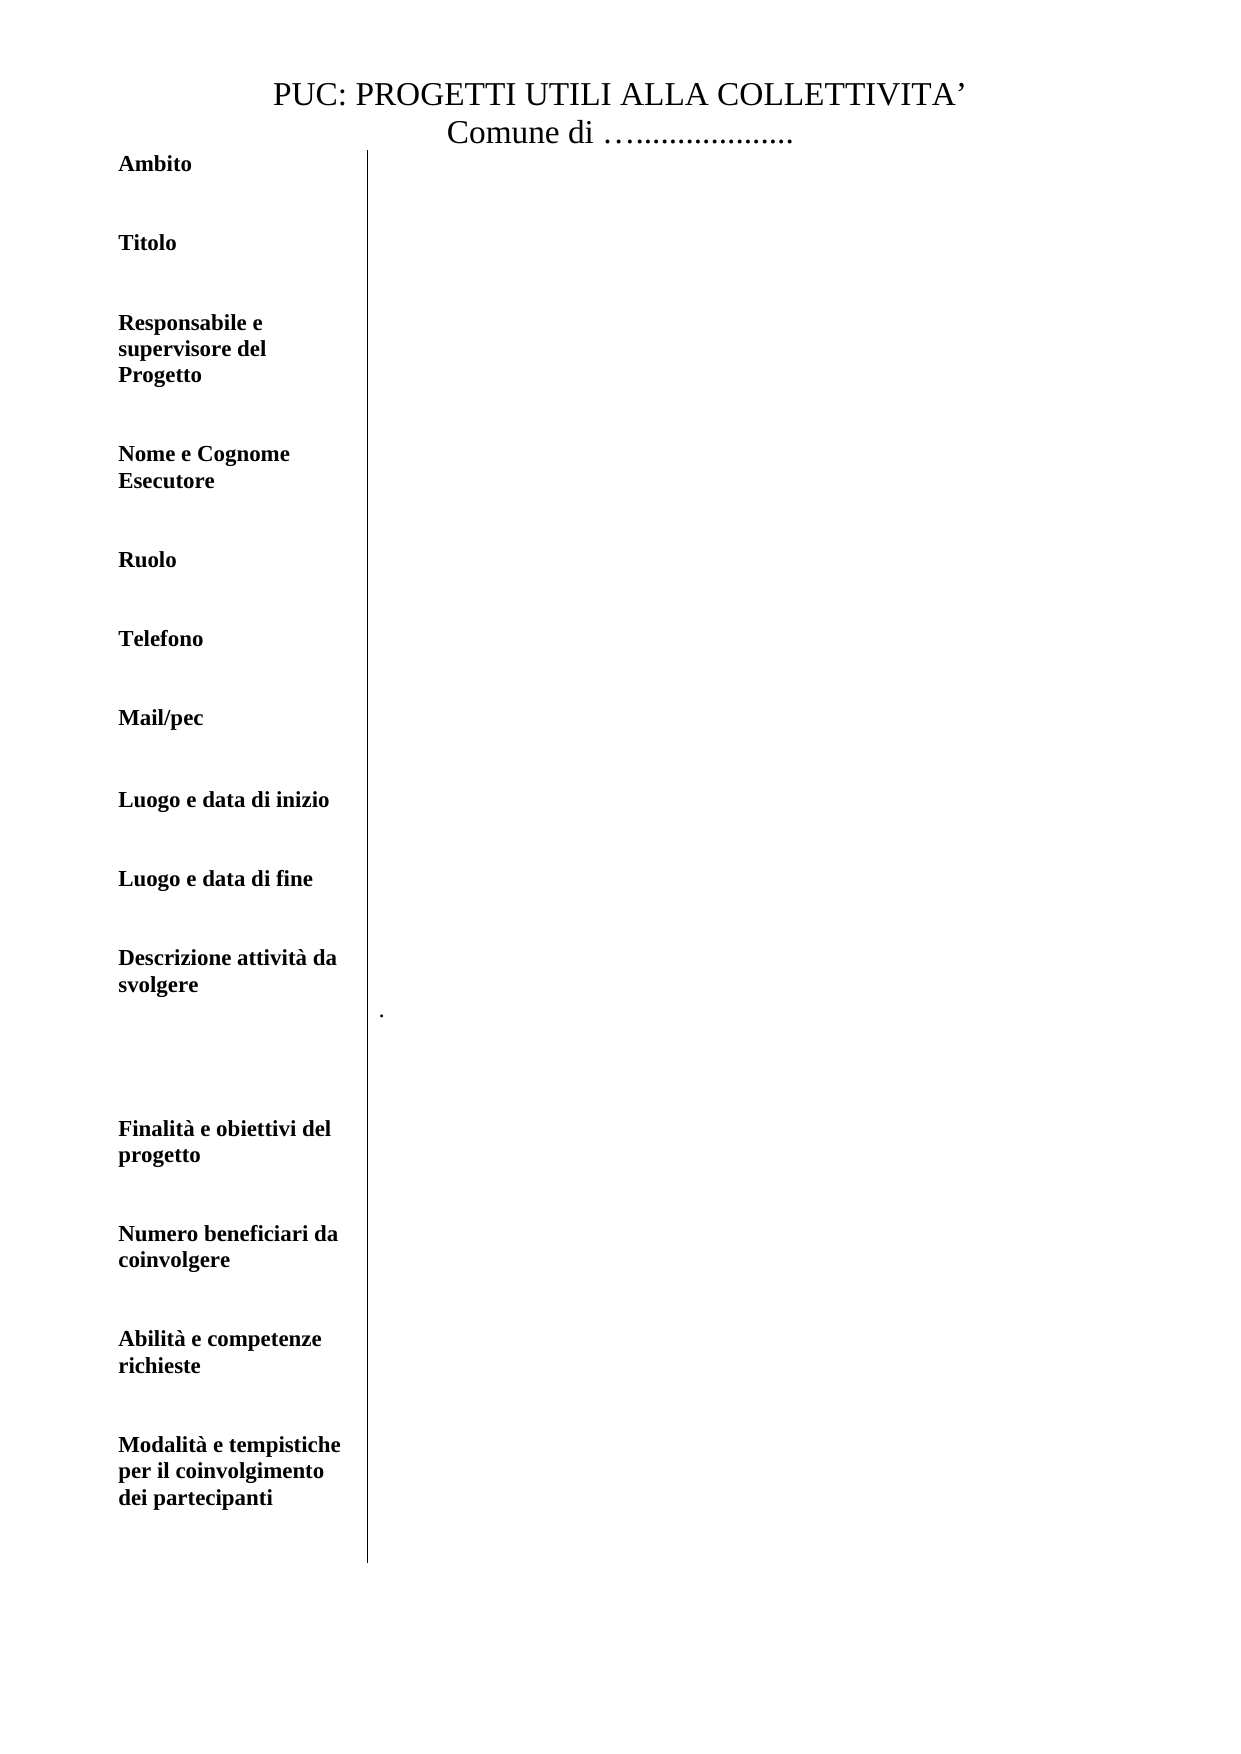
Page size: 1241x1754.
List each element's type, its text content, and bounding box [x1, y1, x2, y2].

table_cell [107, 1536, 367, 1563]
table_cell [368, 1273, 1111, 1299]
table_cell [107, 651, 367, 677]
table_cell Luogo e data di fine [107, 865, 367, 892]
table_cell [368, 599, 1111, 625]
table_cell [107, 813, 367, 839]
table_cell [107, 1194, 367, 1220]
table_cell [107, 519, 367, 546]
table_cell [107, 918, 367, 944]
table_cell [368, 256, 1111, 282]
table_cell [368, 865, 1111, 892]
table_cell [368, 678, 1111, 704]
table_cell [368, 839, 1111, 865]
table_cell [107, 599, 367, 625]
table_cell Mail/pec [107, 704, 367, 730]
table_cell [368, 786, 1111, 813]
table_cell [368, 177, 1111, 203]
table_cell [107, 177, 367, 203]
table_cell [107, 839, 367, 865]
table_cell [107, 678, 367, 704]
table_cell [107, 572, 367, 598]
table_cell [107, 1167, 367, 1194]
table_cell [368, 1167, 1111, 1194]
table_cell [107, 1088, 367, 1114]
table_cell [368, 1405, 1111, 1431]
table_cell . [368, 944, 1111, 1062]
table_cell [368, 1062, 1111, 1088]
table_cell [368, 203, 1111, 229]
table_cell [107, 1299, 367, 1325]
table_cell Nome e Cognome Esecutore [107, 440, 367, 493]
table_header [368, 150, 1111, 177]
table_cell [107, 892, 367, 918]
table_cell Luogo e data di inizio [107, 786, 367, 813]
table_cell Titolo [107, 230, 367, 256]
table_cell [107, 758, 367, 786]
table_cell Telefono [107, 625, 367, 651]
table_cell [368, 651, 1111, 677]
table_cell [368, 813, 1111, 839]
table_cell [368, 440, 1111, 493]
table_cell [107, 203, 367, 229]
table_cell [368, 1115, 1111, 1167]
table_cell [368, 625, 1111, 651]
table_cell [368, 758, 1111, 786]
table_cell [368, 546, 1111, 572]
table_cell [368, 493, 1111, 519]
table_cell Abilità e competenze richieste [107, 1325, 367, 1378]
table_cell Responsabile e supervisore del Progetto [107, 309, 367, 388]
table_cell Numero beneficiari da coinvolgere [107, 1220, 367, 1273]
table_cell [368, 414, 1111, 440]
table_cell [368, 1536, 1111, 1563]
table_cell [368, 1194, 1111, 1220]
table_cell [368, 230, 1111, 256]
table_cell [107, 730, 367, 758]
table_cell [107, 414, 367, 440]
table_cell [107, 1273, 367, 1299]
table_cell [107, 256, 367, 282]
table_cell [368, 1325, 1111, 1378]
table_cell [368, 1220, 1111, 1273]
table_cell [107, 388, 367, 414]
table_cell [368, 704, 1111, 730]
table_cell [368, 282, 1111, 308]
table_cell [368, 1431, 1111, 1510]
table_cell [368, 892, 1111, 918]
table_cell [368, 918, 1111, 944]
table_cell Modalità e tempistiche per il coinvolgimento dei partecipanti [107, 1431, 367, 1510]
table_cell [368, 730, 1111, 758]
table_cell Descrizione attività da svolgere [107, 944, 367, 1062]
table_cell Ruolo [107, 546, 367, 572]
table_cell [107, 1510, 367, 1536]
table_cell [368, 572, 1111, 598]
table_cell [107, 493, 367, 519]
table_cell Finalità e obiettivi del progetto [107, 1115, 367, 1167]
table_cell [107, 1378, 367, 1404]
table_cell [368, 1299, 1111, 1325]
table_cell [107, 1062, 367, 1088]
table_cell [107, 1405, 367, 1431]
table_header Ambito [107, 150, 367, 177]
table_cell [368, 1510, 1111, 1536]
table_cell [368, 519, 1111, 546]
table_cell [368, 388, 1111, 414]
table_cell [107, 282, 367, 308]
table_cell [368, 1088, 1111, 1114]
table_cell [368, 309, 1111, 388]
table_cell [368, 1378, 1111, 1404]
